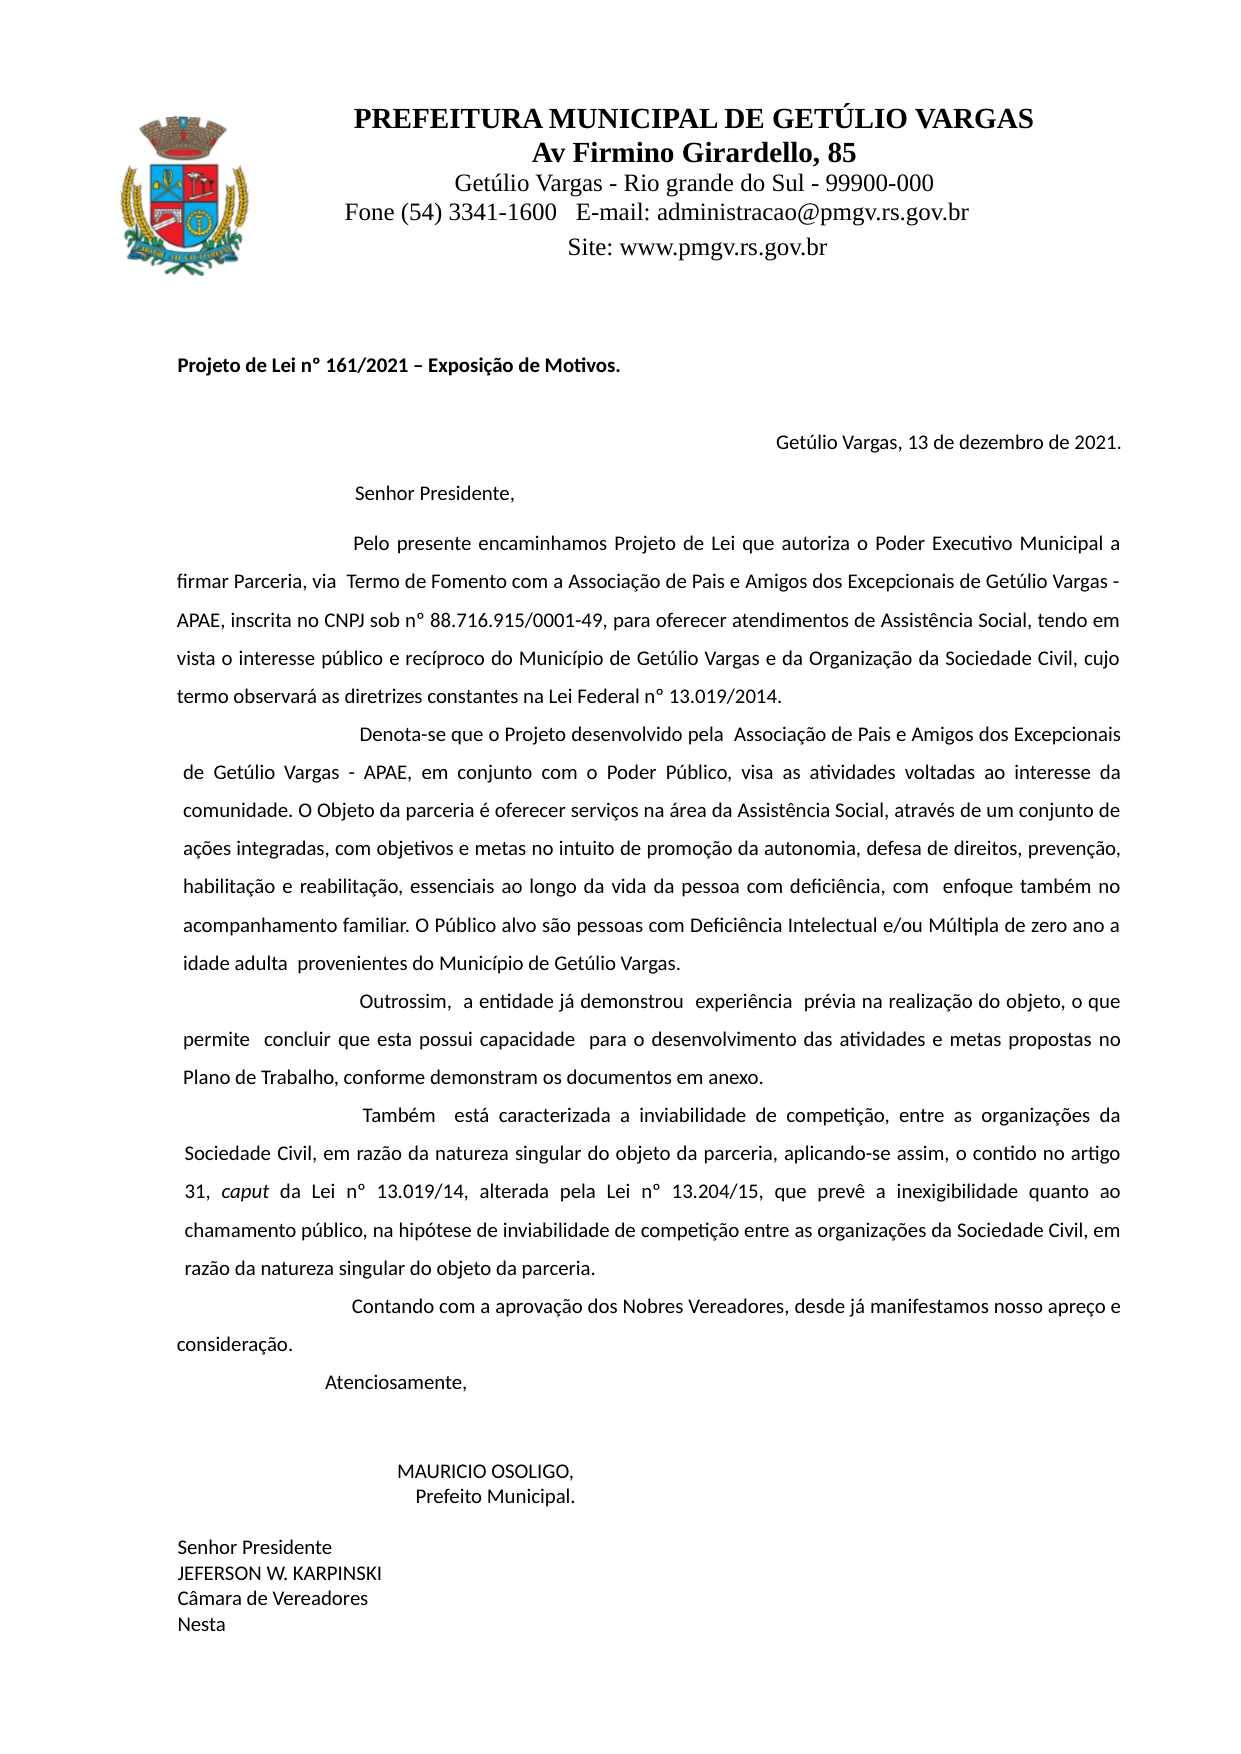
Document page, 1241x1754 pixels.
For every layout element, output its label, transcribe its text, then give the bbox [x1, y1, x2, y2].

text MAURICIO OSOLIGO, [389, 1458, 1122, 1484]
text Projeto de Lei nº 161/2021 – Exposição de Motivos. [177, 353, 1122, 378]
text Também está caracterizada a inviabilidade de competição, entre as organizações da Sociedade Civil, em razão da natureza singular do objeto da parceria, aplicando-se assim, o contido no artigo 31, caput da Lei nº 13.019/14, alterada pela Lei nº 13.204/15, que prevê a inexigibilidade quanto ao chamamento público, na hipótese de inviabilidade de competição entre as organizações da Sociedade Civil, em razão da natureza singular do objeto da parceria. [184, 1102, 1122, 1280]
text Prefeito Municipal. [177, 1484, 1122, 1509]
text Pelo presente encaminhamos Projeto de Lei que autoriza o Poder Executivo Municipal a firmar Parceria, via Termo de Fomento com a Associação de Pais e Amigos dos Excepcionais de Getúlio Vargas - APAE, inscrita no CNPJ sob nº 88.716.915/0001-49, para oferecer atendimentos de Assistência Social, tendo em vista o interesse público e recíproco do Município de Getúlio Vargas e da Organização da Sociedade Civil, cujo termo observará as diretrizes constantes na Lei Federal nº 13.019/2014. [177, 531, 1122, 708]
text Senhor Presidente [177, 1534, 1122, 1560]
text Câmara de Vereadores [177, 1585, 1122, 1611]
text JEFERSON W. KARPINSKI [177, 1560, 1122, 1585]
text Denota-se que o Projeto desenvolvido pela Associação de Pais e Amigos dos Excepcionais de Getúlio Vargas - APAE, em conjunto com o Poder Público, visa as atividades voltadas ao interesse da comunidade. O Objeto da parceria é oferecer serviços na área da Assistência Social, através de um conjunto de ações integradas, com objetivos e metas no intuito de promoção da autonomia, defesa de direitos, prevenção, habilitação e reabilitação, essenciais ao longo da vida da pessoa com deficiência, com enfoque também no acompanhamento familiar. O Público alvo são pessoas com Deficiência Intelectual e/ou Múltipla de zero ano a idade adulta provenientes do Município de Getúlio Vargas. [183, 721, 1122, 975]
text Contando com a aprovação dos Nobres Vereadores, desde já manifestamos nosso apreço e consideração. [177, 1293, 1122, 1357]
text Nesta [177, 1611, 1122, 1636]
text Senhor Presidente, [353, 480, 1122, 505]
text Getúlio Vargas, 13 de dezembro de 2021. [177, 429, 1122, 454]
text Outrossim, a entidade já demonstrou experiência prévia na realização do objeto, o que permite concluir que esta possui capacidade para o desenvolvimento das atividades e metas propostas no Plano de Trabalho, conforme demonstram os documentos em anexo. [183, 988, 1122, 1090]
text Atenciosamente, [181, 1369, 1115, 1395]
